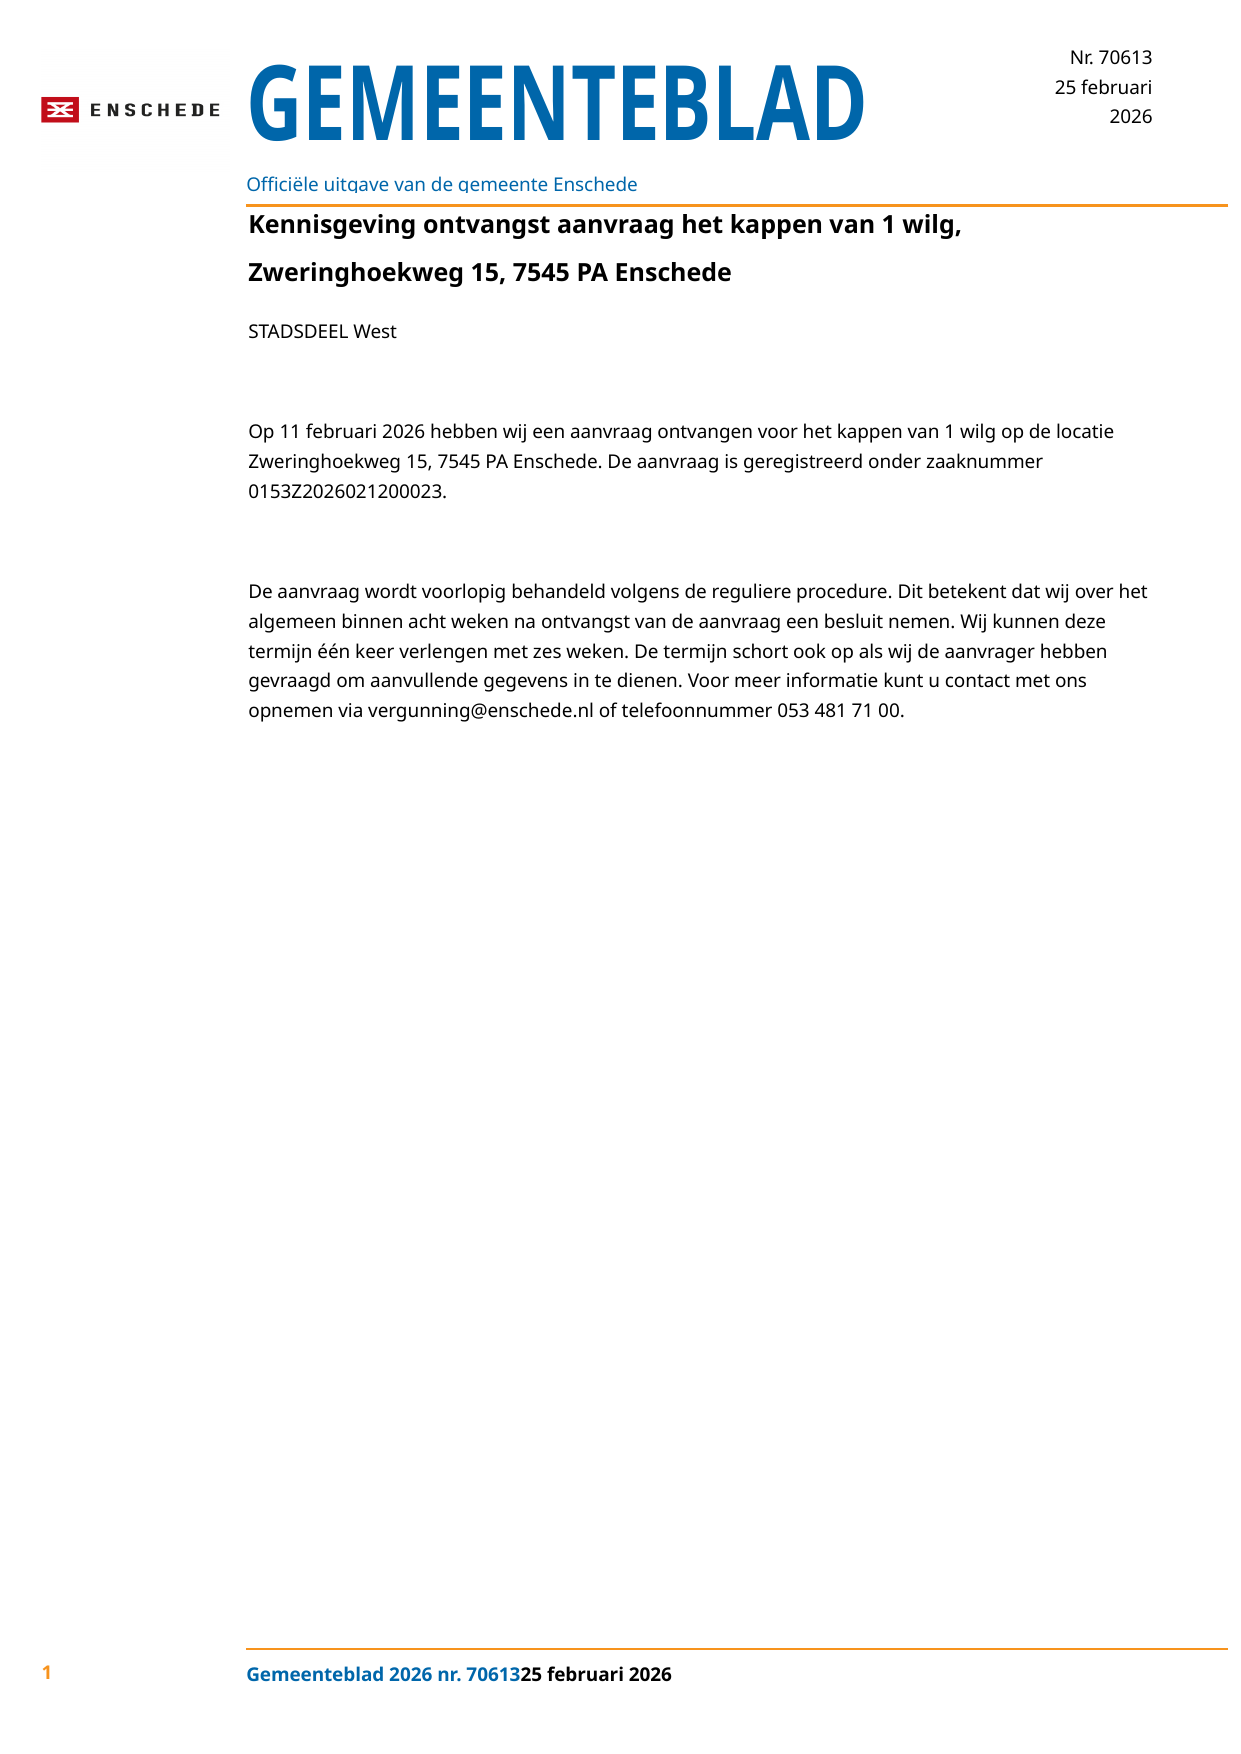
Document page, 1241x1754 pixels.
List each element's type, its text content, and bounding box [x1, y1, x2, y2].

text Op 11 februari 2026 hebben wij een aanvraag ontvangen voor het kappen van 1 wilg op de locatie Zweringhoekweg 15, 7545 PA Enschede. De aanvraag is geregistreerd onder zaaknummer 0153Z2026021200023. [248, 419, 1152, 504]
text Kennisgeving ontvangst aanvraag het kappen van 1 wilg, Zweringhoekweg 15, 7545 PA Enschede [248, 207, 1152, 288]
picture [41, 47, 231, 172]
text STADSDEEL West [248, 318, 1152, 344]
text De aanvraag wordt voorlopig behandeld volgens de reguliere procedure. Dit betekent dat wij over het algemeen binnen acht weken na ontvangst van de aanvraag een besluit nemen. Wij kunnen deze termijn één keer verlengen met zes weken. De termijn schort ook op als wij de aanvrager hebben gevraagd om aanvullende gegevens in te dienen. Voor meer informatie kunt u contact met ons opnemen via vergunning@enschede.nl of telefoonnummer 053 481 71 00. [248, 579, 1152, 723]
